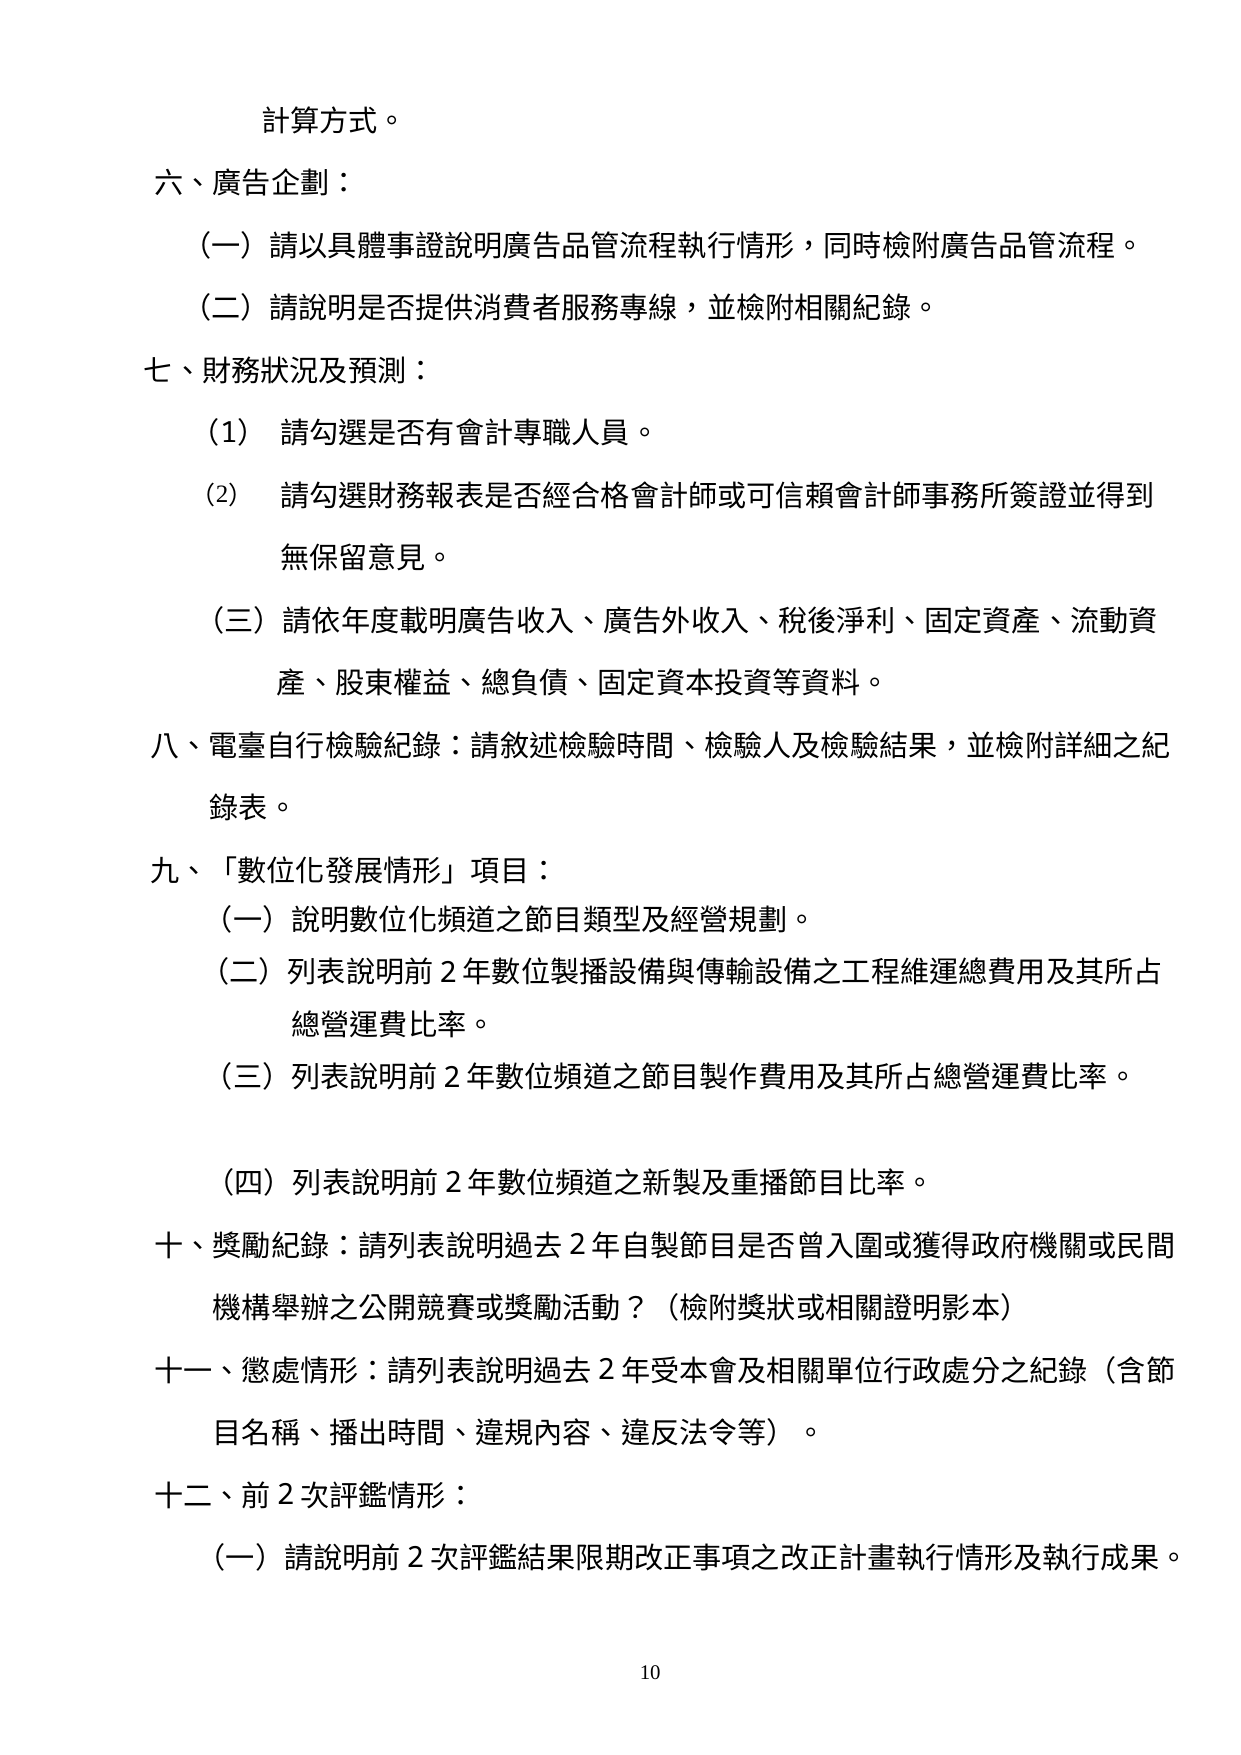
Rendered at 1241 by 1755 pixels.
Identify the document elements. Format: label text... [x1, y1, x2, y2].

text （一）說明數位化頻道之節目類型及經營規劃。 [204, 889, 1175, 941]
text （四）列表說明前2年數位頻道之新製及重播節目比率。 [205, 1139, 1175, 1202]
text （一）請說明前2次評鑑結果限期改正事項之改正計畫執行情形及執行成果。 [196, 1514, 1175, 1577]
list 請勾選財務報表是否經合格會計師或可信賴會計師事務所簽證並得到無保留意見。 [191, 452, 1175, 577]
text 十一、懲處情形：請列表說明過去2年受本會及相關單位行政處分之紀錄（含節目名稱、播出時間、違規內容、違反法令等）。 [154, 1327, 1175, 1452]
text 十二、前2次評鑑情形： [125, 1452, 1175, 1514]
text （一）請以具體事證說明廣告品管流程執行情形，同時檢附廣告品管流程。 [182, 202, 1175, 264]
text 六、廣告企劃： [125, 139, 1175, 202]
text （二）請說明是否提供消費者服務專線，並檢附相關紀錄。 [182, 264, 1175, 327]
text 七、財務狀況及預測： [144, 327, 1175, 389]
text （二）列表說明前2年數位製播設備與傳輸設備之工程維運總費用及其所占總營運費比率。 [200, 941, 1175, 1045]
text （三）列表說明前2年數位頻道之節目製作費用及其所占總營運費比率。 [204, 1045, 1175, 1097]
list 請勾選是否有會計專職人員。 [191, 389, 1175, 452]
text 十、獎勵紀錄：請列表說明過去2年自製節目是否曾入圍或獲得政府機關或民間機構舉辦之公開競賽或獎勵活動？（檢附獎狀或相關證明影本） [154, 1202, 1175, 1327]
list 計算方式。 [172, 77, 1175, 139]
text （三）請依年度載明廣告收入、廣告外收入、稅後淨利、固定資產、流動資產、股東權益、總負債、固定資本投資等資料。 [195, 577, 1175, 702]
text 九、「數位化發展情形」項目： [150, 827, 1175, 889]
text 八、電臺自行檢驗紀錄：請敘述檢驗時間、檢驗人及檢驗結果，並檢附詳細之紀錄表。 [150, 702, 1175, 827]
